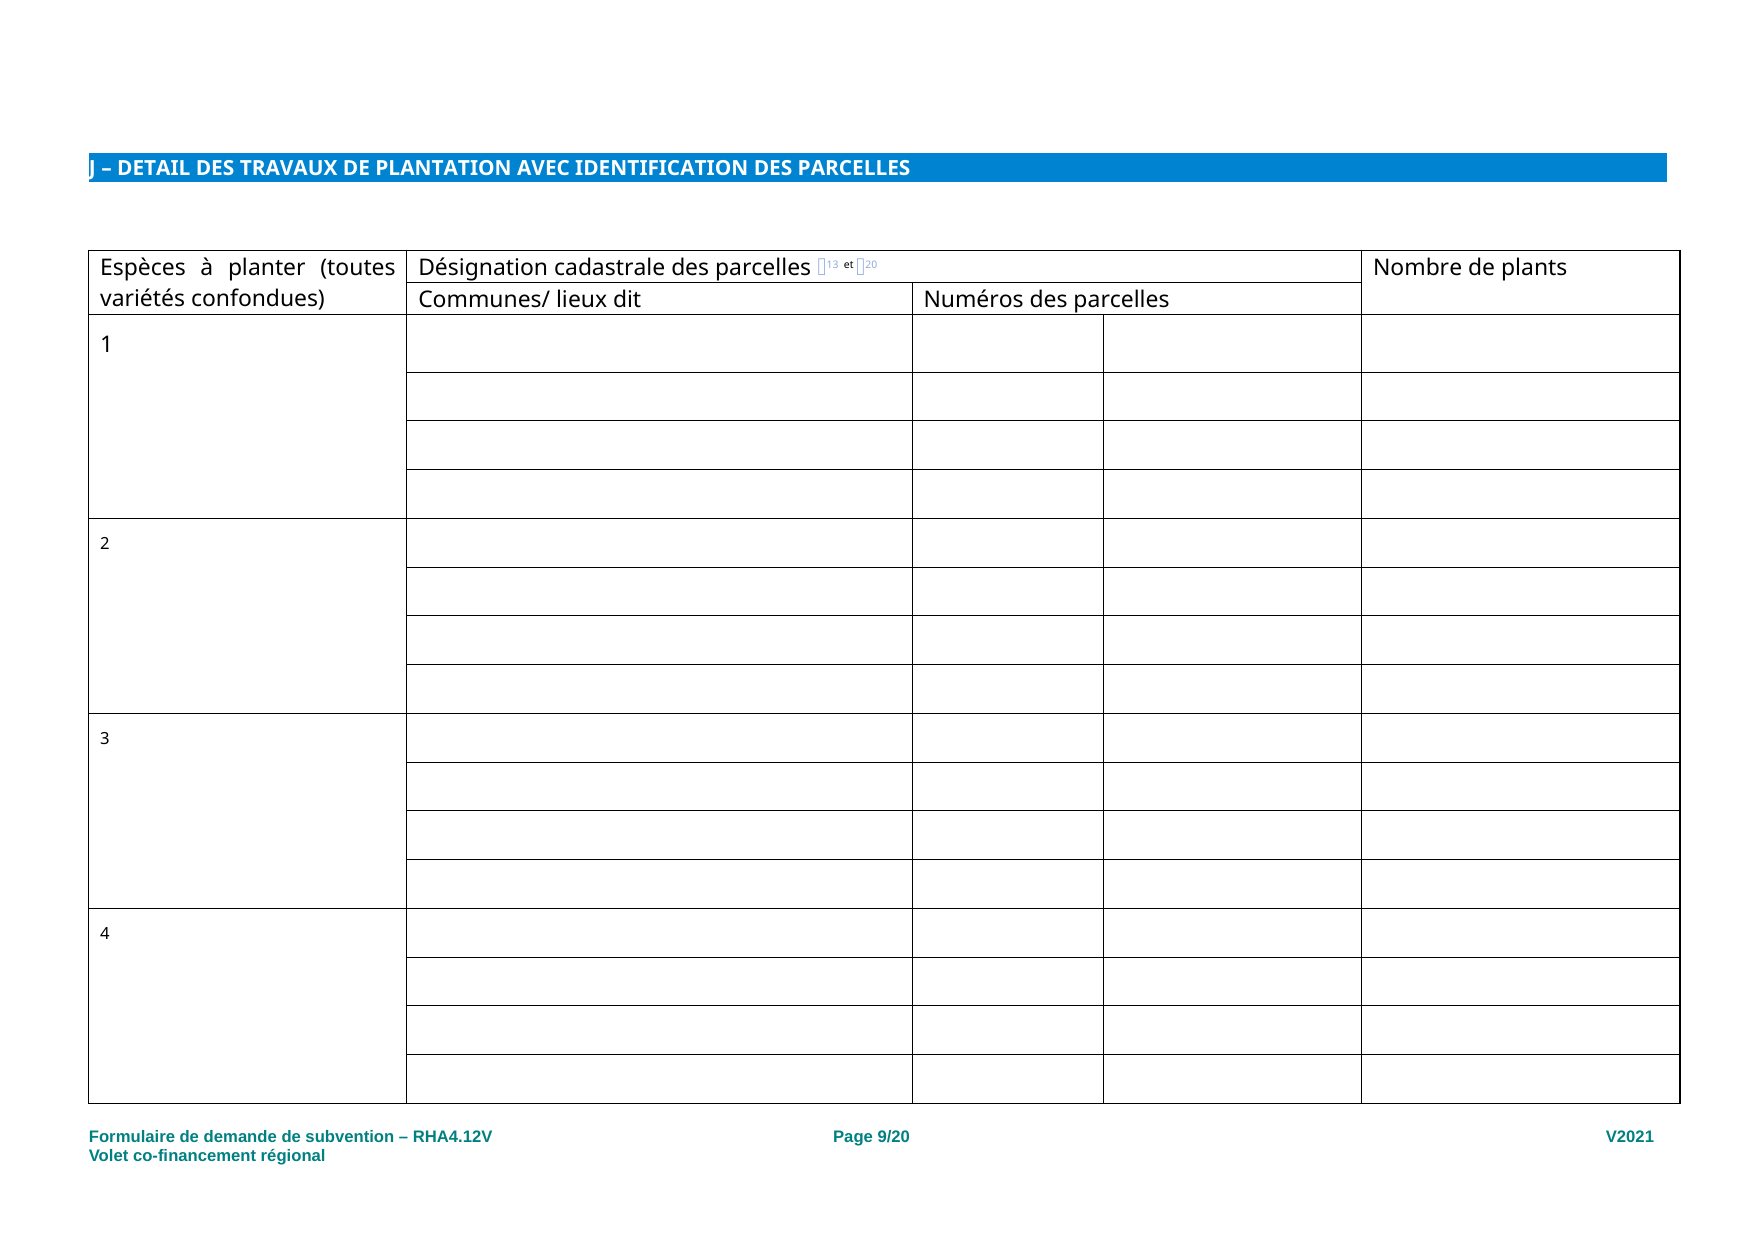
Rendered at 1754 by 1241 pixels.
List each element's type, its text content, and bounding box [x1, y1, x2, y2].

table_cell 3 [89, 714, 406, 908]
table_cell [407, 763, 912, 810]
table_cell [913, 315, 1103, 372]
table_cell [913, 421, 1103, 469]
table_cell [1104, 315, 1361, 372]
table_cell [913, 373, 1103, 420]
table_cell [1104, 568, 1361, 615]
table_cell [913, 811, 1103, 859]
table_cell [913, 616, 1103, 664]
table_cell [913, 568, 1103, 615]
table_cell [1104, 616, 1361, 664]
table_cell [407, 811, 912, 859]
table_header Espèces à planter (toutes variétés confondues) [89, 251, 406, 314]
table_cell [913, 714, 1103, 762]
table_cell [407, 470, 912, 518]
table_cell 1 [89, 315, 406, 518]
table_cell Numéros des parcelles [913, 283, 1361, 314]
table_cell [1362, 568, 1679, 615]
table_cell [1104, 860, 1361, 908]
table_cell [913, 860, 1103, 908]
table_cell [913, 763, 1103, 810]
table_cell [1362, 470, 1679, 518]
table_cell [1104, 763, 1361, 810]
table_cell Communes/ lieux dit [407, 283, 912, 314]
table_cell [1104, 421, 1361, 469]
table_cell [407, 315, 912, 372]
table_cell [1362, 519, 1679, 567]
table_cell [913, 1006, 1103, 1054]
table_cell [1362, 616, 1679, 664]
table_cell [1104, 811, 1361, 859]
table_cell [1362, 958, 1679, 1005]
table_cell [1104, 714, 1361, 762]
table_header Désignation cadastrale des parcelles 13 et 20 [407, 251, 1361, 282]
table_cell [407, 421, 912, 469]
table_cell [407, 714, 912, 762]
table_cell [913, 665, 1103, 713]
table_cell [1104, 1055, 1361, 1103]
table_cell [1362, 1006, 1679, 1054]
table_cell [1362, 421, 1679, 469]
table_cell [1362, 665, 1679, 713]
table_cell [913, 1055, 1103, 1103]
table_cell [407, 1006, 912, 1054]
table_cell [1104, 958, 1361, 1005]
table_cell [913, 519, 1103, 567]
table_cell [407, 568, 912, 615]
table_cell [1104, 373, 1361, 420]
table_cell [407, 1055, 912, 1103]
table_cell [407, 665, 912, 713]
table_cell [1362, 1055, 1679, 1103]
table_cell [1362, 763, 1679, 810]
table_cell [1104, 665, 1361, 713]
table_cell [1362, 811, 1679, 859]
table_cell 2 [89, 519, 406, 713]
text J – DETAIL DES TRAVAUX DE PLANTATION AVEC IDENTIFICATION DES PARCELLES [89, 153, 1667, 182]
table_cell [407, 958, 912, 1005]
table_cell 4 [89, 909, 406, 1103]
table_cell [407, 909, 912, 957]
table_cell [1362, 860, 1679, 908]
table_cell [1362, 909, 1679, 957]
table_cell [1362, 315, 1679, 372]
table_cell [407, 373, 912, 420]
table_cell [407, 519, 912, 567]
table_cell [1104, 519, 1361, 567]
table_header Nombre de plants [1362, 251, 1679, 314]
table_cell [407, 616, 912, 664]
table_cell [913, 470, 1103, 518]
table_cell [1362, 714, 1679, 762]
table_cell [913, 909, 1103, 957]
table_cell [1362, 373, 1679, 420]
table_cell [407, 860, 912, 908]
table_cell [1104, 1006, 1361, 1054]
table_cell [913, 958, 1103, 1005]
table_cell [1104, 909, 1361, 957]
table_cell [1104, 470, 1361, 518]
